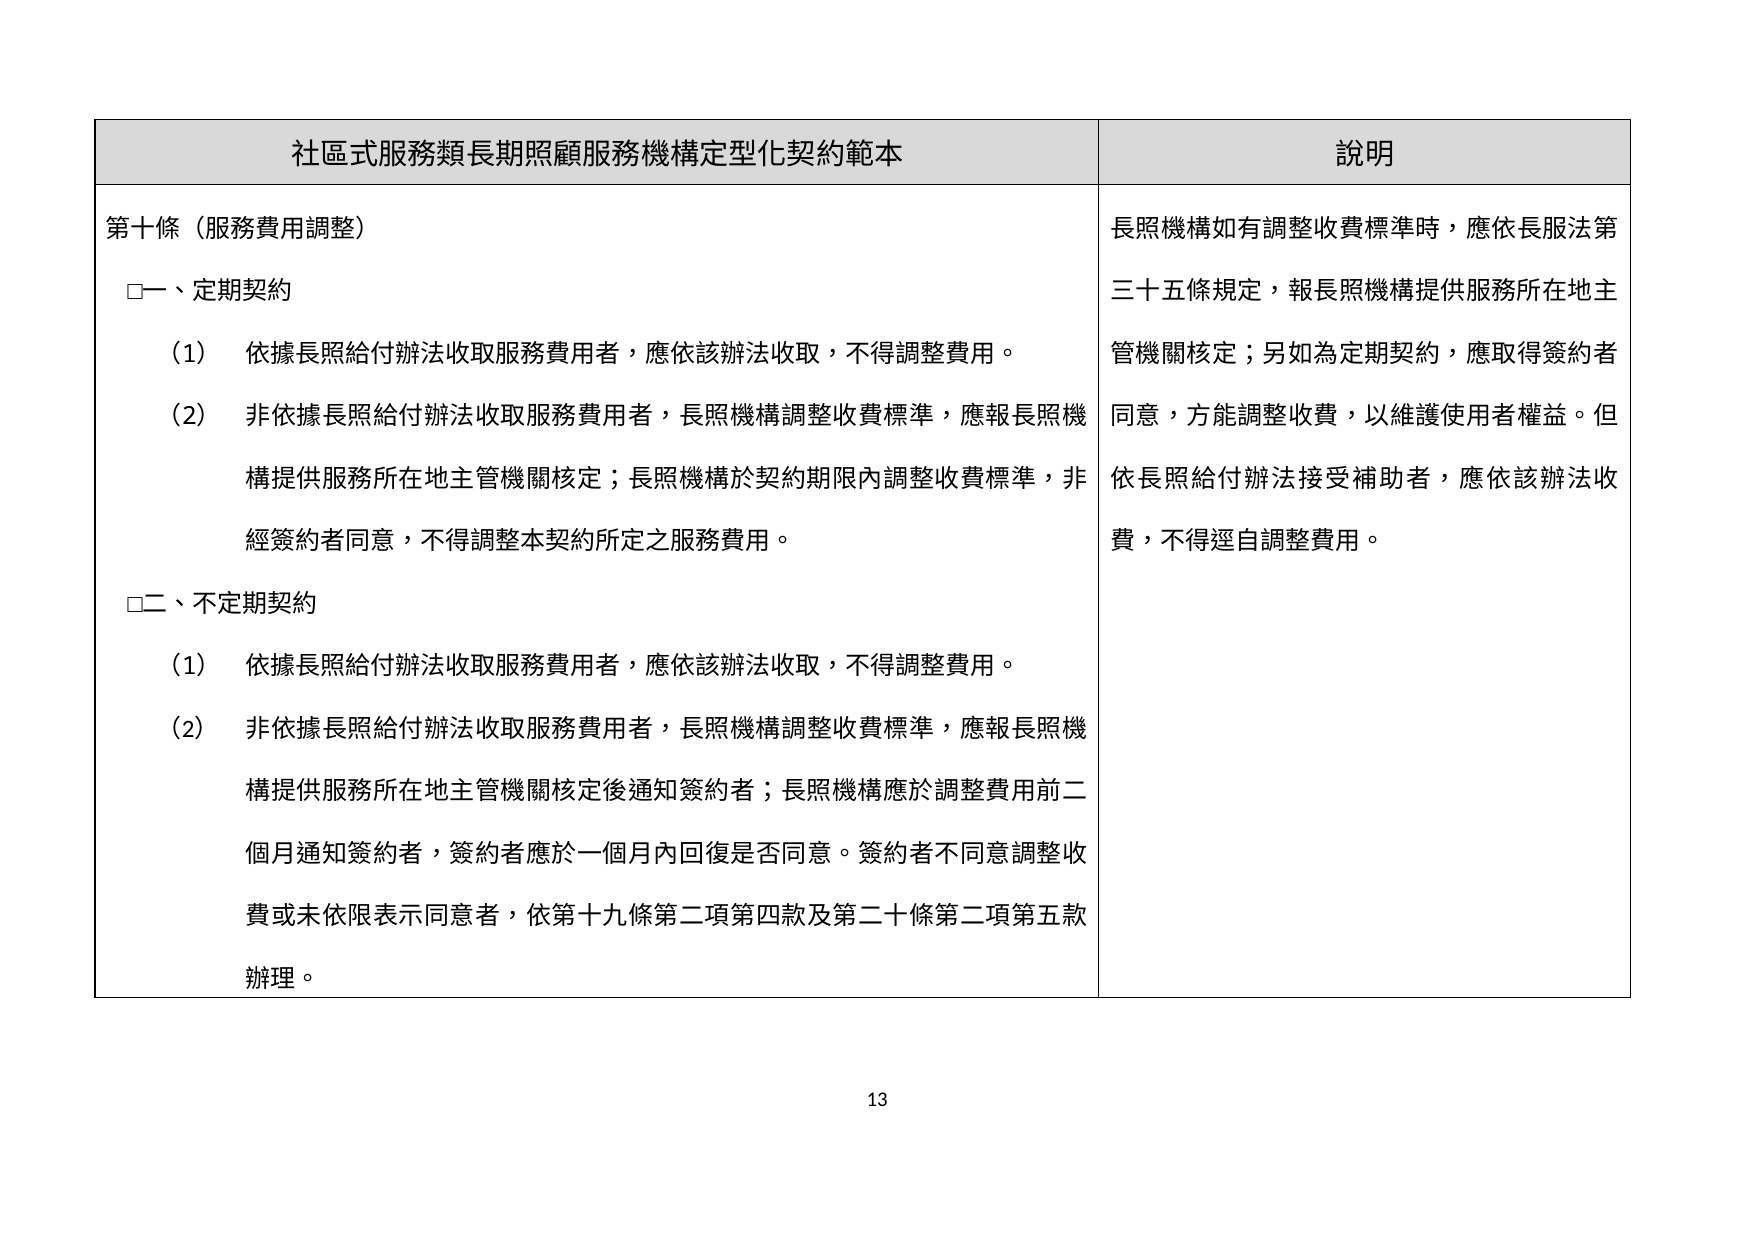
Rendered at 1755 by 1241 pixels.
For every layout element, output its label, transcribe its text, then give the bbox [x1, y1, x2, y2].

table_cell 長照機構如有調整收費標準時，應依長服法第三十五條規定，報長照機構提供服務所在地主管機關核定；另如為定期契約，應取得簽約者同意，方能調整收費，以維護使用者權益。但依長照給付辦法接受補助者，應依該辦法收費，不得逕自調整費用。 [1099, 185, 1630, 997]
table_cell 第十條（服務費用調整） □一、定期契約 依據長照給付辦法收取服務費用者，應依該辦法收取，不得調整費用。 非依據長照給付辦法收取服務費用者，長照機構調整收費標準，應報長照機構提供服務所在地主管機關核定；長照機構於契約期限內調整收費標準，非經簽約者同意，不得調整本契約所定之服務費用。 □二、不定期契約 依據長照給付辦法收取服務費用者，應依該辦法收取，不得調整費用。 非依據長照給付辦法收取服務費用者，長照機構調整收費標準，應報長照機構提供服務所在地主管機關核定後通知簽約者；長照機構應於調整費用前二個月通知簽約者，簽約者應於一個月內回復是否同意。簽約者不同意調整收費或未依限表示同意者，依第十九條第二項第四款及第二十條第二項第五款辦理。 [96, 185, 1098, 997]
table_header 說明 [1099, 120, 1630, 184]
table_header 社區式服務類長期照顧服務機構定型化契約範本 [96, 120, 1098, 184]
